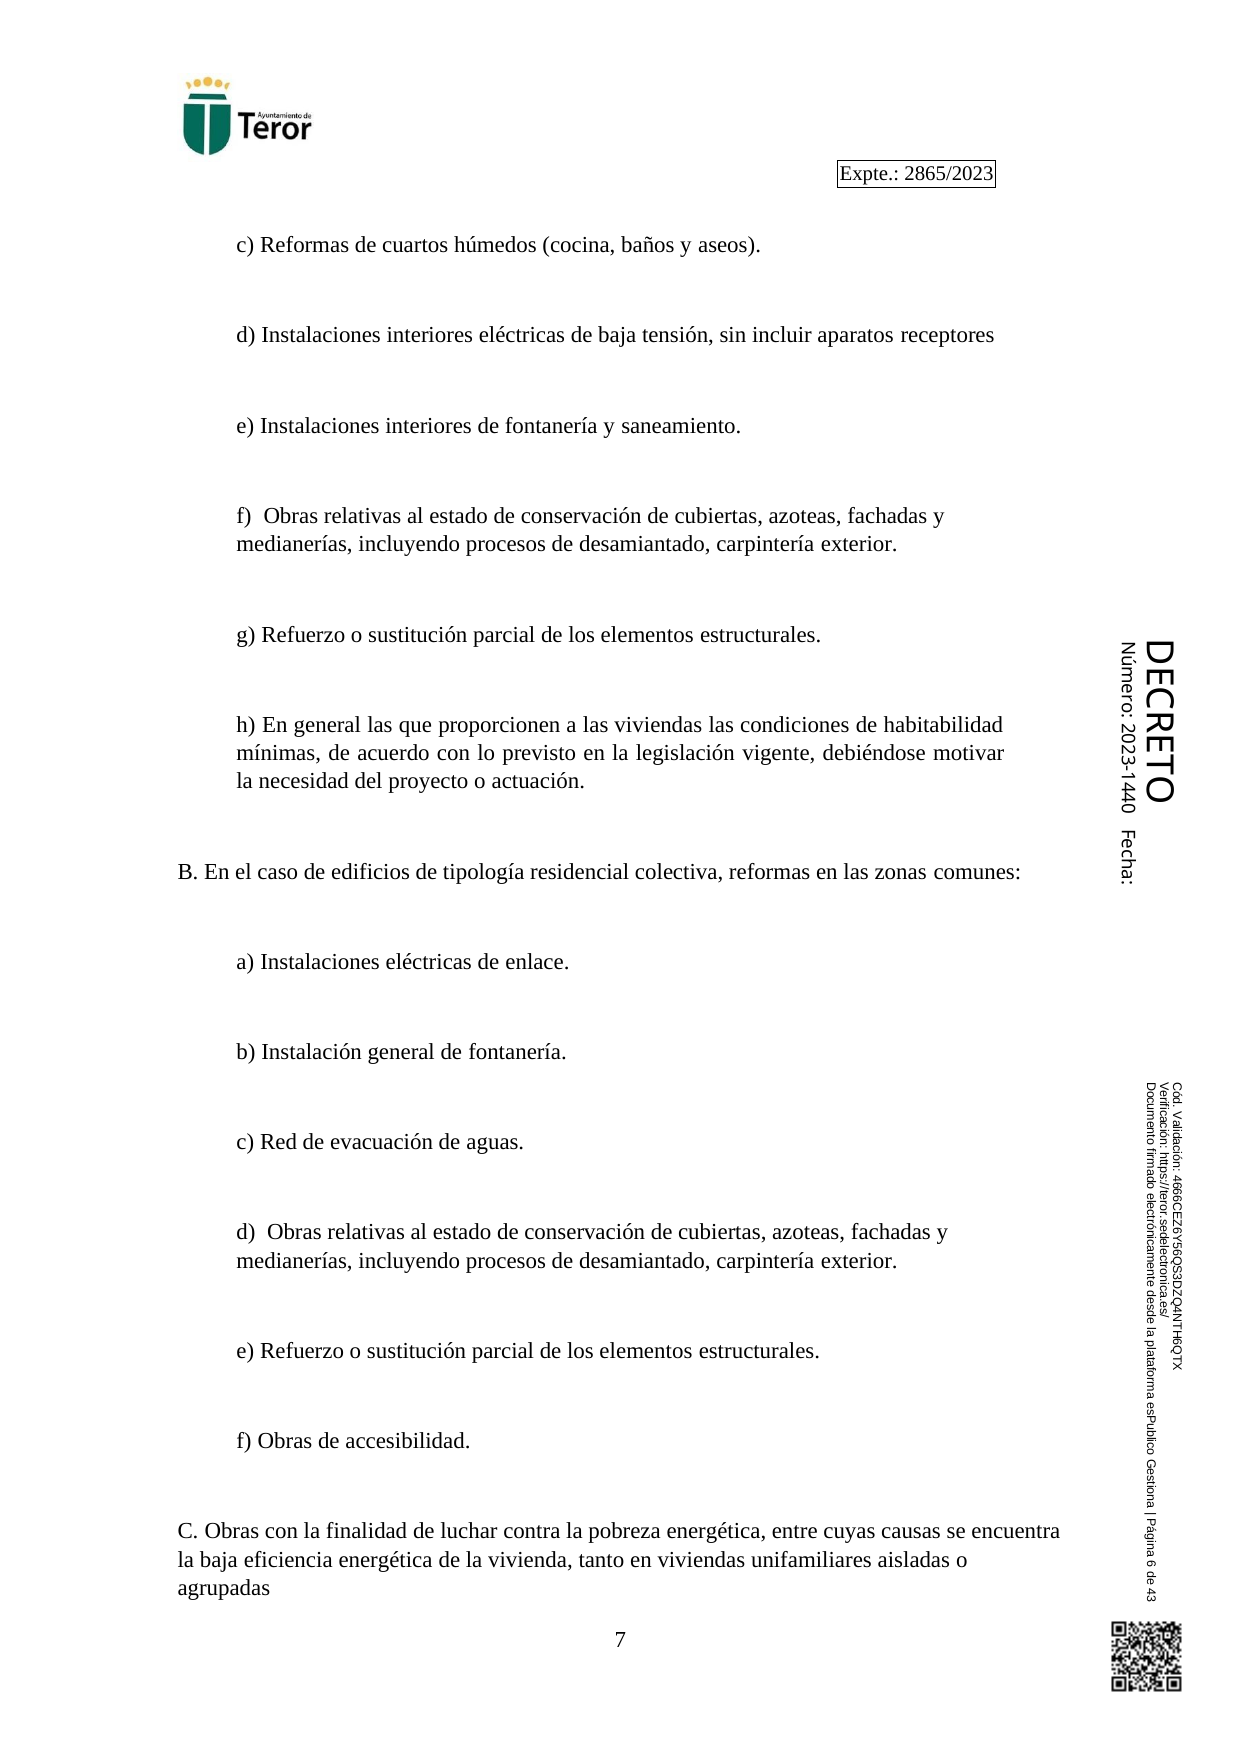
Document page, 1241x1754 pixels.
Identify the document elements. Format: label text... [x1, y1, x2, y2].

list Instalaciones eléctricas de enlace. [236, 948, 1117, 974]
list Obras relativas al estado de conservación de cubiertas, azoteas, fachadas y medianerías, incluyendo procesos de desamiantado, carpintería exterior. [236, 1218, 1004, 1273]
picture [177, 73, 321, 162]
list En general las que proporcionen a las viviendas las condiciones de habitabilidad mínimas, de acuerdo con lo previsto en la legislación vigente, debiéndose motivar la necesidad del proyecto o actuación. [236, 711, 1004, 794]
list Verificación: https://teror.sedelectronica.es/ [1158, 1082, 1171, 1610]
list DECRETO [1140, 639, 1183, 983]
list En el caso de edificios de tipología residencial colectiva, reformas en las zonas comunes: [177, 858, 1117, 884]
list Obras con la finalidad de luchar contra la pobreza energética, entre cuyas causas se encuentra la baja eficiencia energética de la vivienda, tanto en viviendas unifamiliares aisladas o agrupadas [177, 1517, 1063, 1601]
list Red de evacuación de aguas. [236, 1128, 1145, 1154]
list Obras relativas al estado de conservación de cubiertas, azoteas, fachadas y medianerías, incluyendo procesos de desamiantado, carpintería exterior. [236, 502, 1004, 557]
picture [1110, 1620, 1184, 1694]
list Obras de accesibilidad. [236, 1427, 1145, 1454]
list Refuerzo o sustitución parcial de los elementos estructurales. [236, 1337, 1145, 1364]
list Reformas de cuartos húmedos (cocina, baños y aseos). [236, 231, 1194, 258]
list Instalaciones interiores eléctricas de baja tensión, sin incluir aparatos receptores [236, 322, 1194, 348]
list Instalación general de fontanería. [236, 1038, 1194, 1064]
list Número: 2023-1440 Fecha: 16/10/2023 [1117, 641, 1140, 983]
list Cód. Validación: 4666CEZ6Y56QS3DZQ4NTH6QTX [1171, 1082, 1184, 1610]
list Documento firmado electrónicamente desde la plataforma esPublico Gestiona | Página 6 de 43 [1145, 1082, 1158, 1610]
list Instalaciones interiores de fontanería y saneamiento. [236, 412, 1194, 438]
list Refuerzo o sustitución parcial de los elementos estructurales. [236, 621, 1194, 647]
